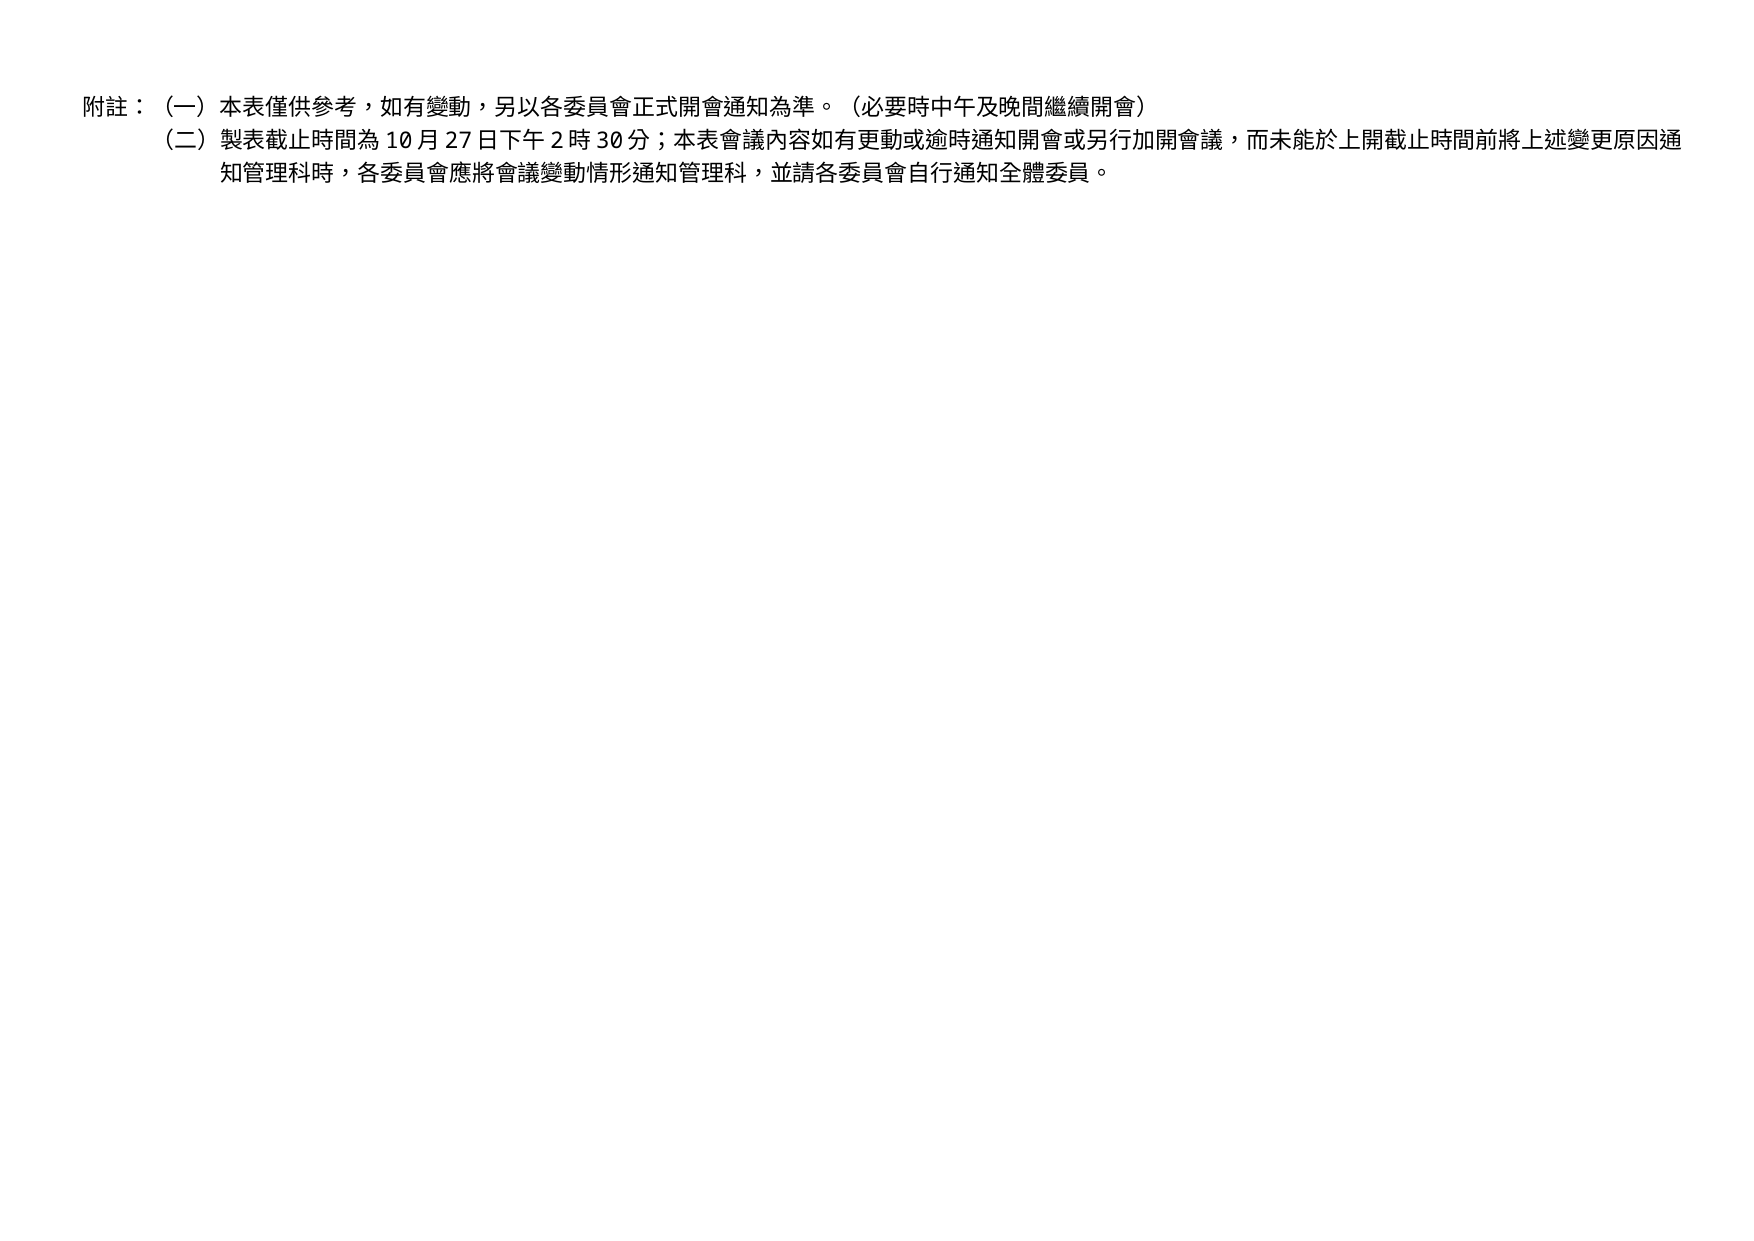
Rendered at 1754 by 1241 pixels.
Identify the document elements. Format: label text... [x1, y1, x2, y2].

text 附註：（一）本表僅供參考，如有變動，另以各委員會正式開會通知為準。（必要時中午及晚間繼續開會） [59, 89, 1695, 122]
text （二）製表截止時間為10月27日下午2時30分；本表會議內容如有更動或逾時通知開會或另行加開會議，而未能於上開截止時間前將上述變更原因通知管理科時，各委員會應將會議變動情形通知管理科，並請各委員會自行通知全體委員。 [151, 122, 1695, 188]
